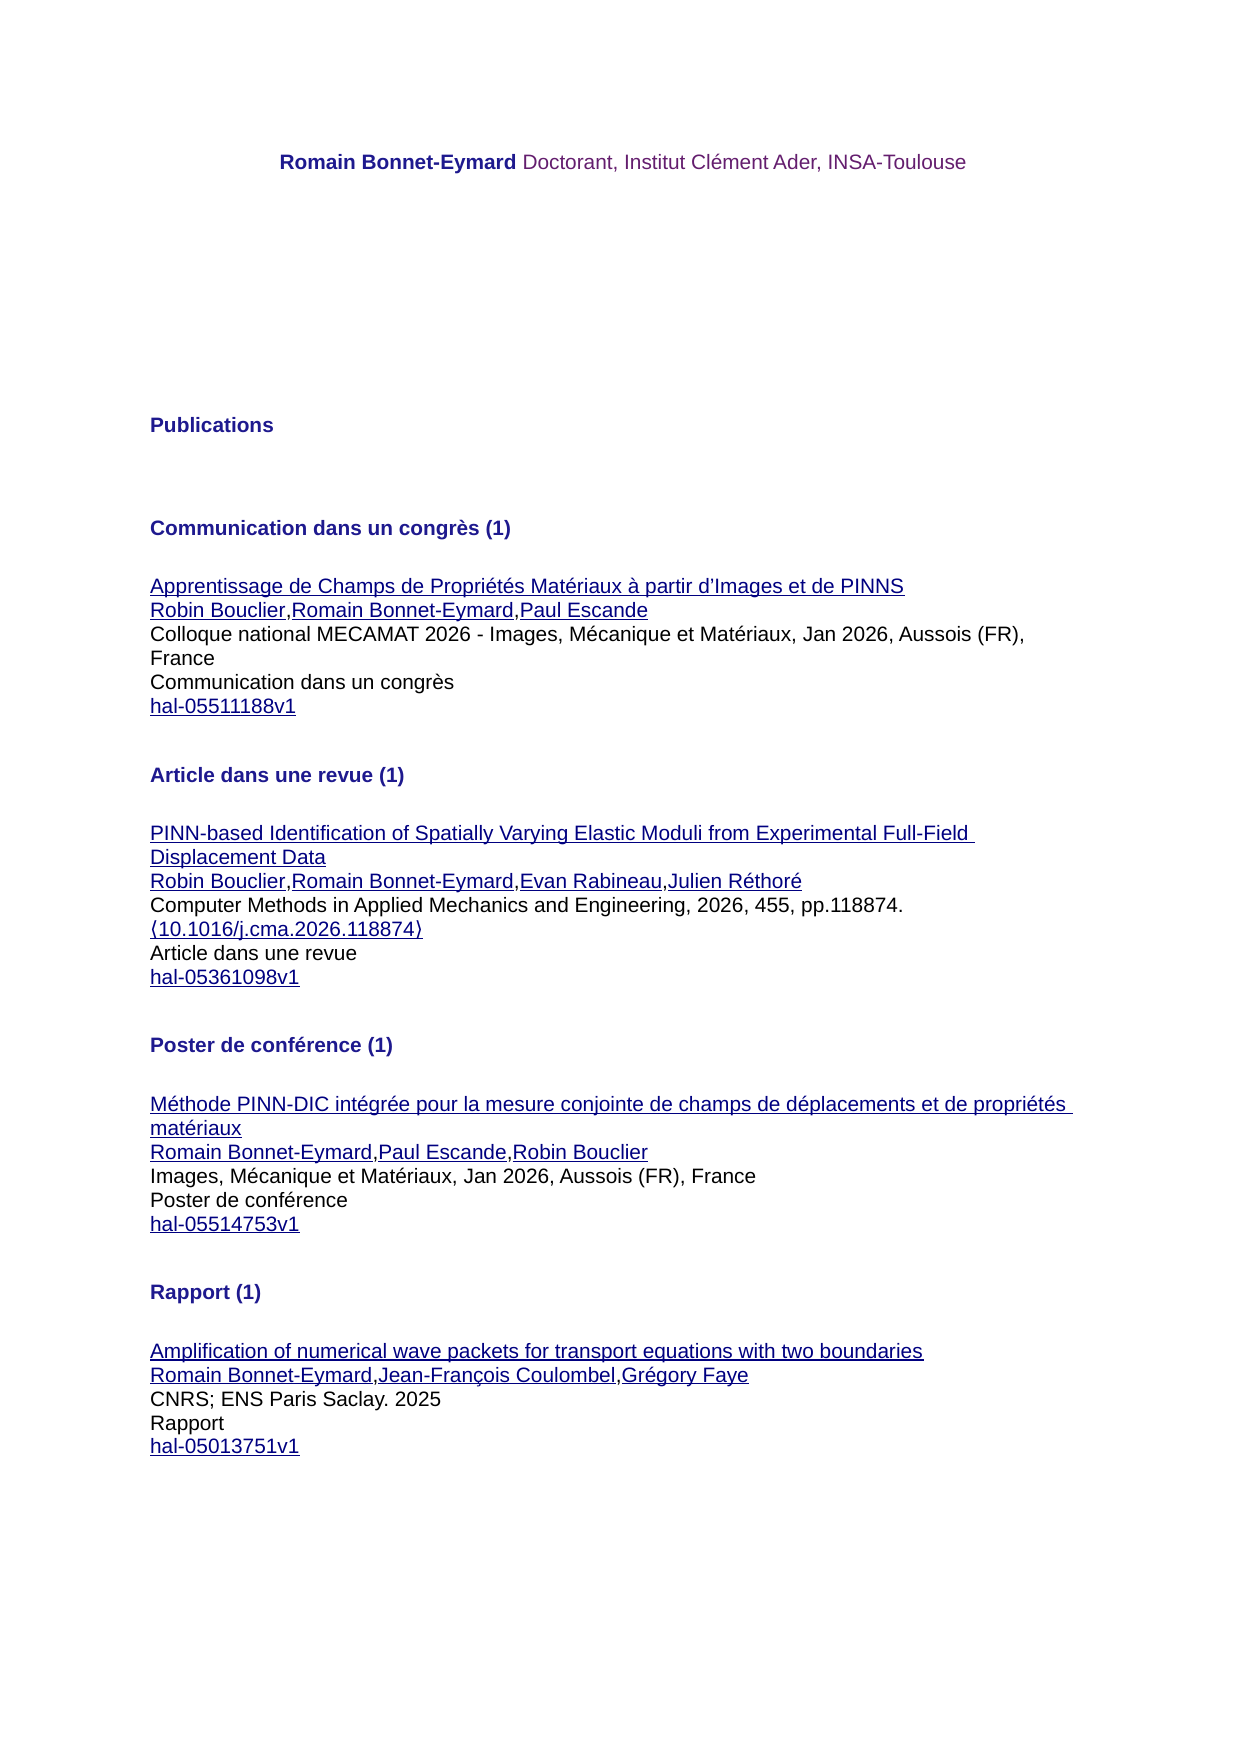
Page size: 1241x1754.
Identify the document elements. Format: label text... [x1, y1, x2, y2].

subtitle Communication dans un congrès (1) [150, 516, 1090, 539]
table_header Apprentissage de Champs de Propriétés Matériaux à partir d’Images et de PINNS Robin Bouclier,Romain Bonnet-Eymard,Paul Escande Colloque national MECAMAT 2026 - Images, Mécanique et Matériaux, Jan 2026, Aussois (FR), France Communication dans un congrès hal-05511188v1 [150, 574, 1090, 718]
subtitle Publications [150, 412, 1090, 436]
subtitle Article dans une revue (1) [150, 762, 1090, 786]
table_header PINN-based Identification of Spatially Varying Elastic Moduli from Experimental Full-Field Displacement Data Robin Bouclier,Romain Bonnet-Eymard,Evan Rabineau,Julien Réthoré Computer Methods in Applied Mechanics and Engineering, 2026, 455, pp.118874. ⟨10.1016/j.cma.2026.118874⟩ Article dans une revue hal-05361098v1 [150, 821, 1090, 988]
subtitle Romain Bonnet-Eymard Doctorant, Institut Clément Ader, INSA-Toulouse [150, 150, 1090, 174]
table_header Méthode PINN-DIC intégrée pour la mesure conjointe de champs de déplacements et de propriétés matériaux Romain Bonnet-Eymard,Paul Escande,Robin Bouclier Images, Mécanique et Matériaux, Jan 2026, Aussois (FR), France Poster de conférence hal-05514753v1 [150, 1092, 1090, 1235]
table_header Amplification of numerical wave packets for transport equations with two boundaries Romain Bonnet-Eymard,Jean-François Coulombel,Grégory Faye CNRS; ENS Paris Saclay. 2025 Rapport hal-05013751v1 [150, 1339, 1090, 1458]
subtitle Rapport (1) [150, 1280, 1090, 1304]
subtitle Poster de conférence (1) [150, 1033, 1090, 1057]
